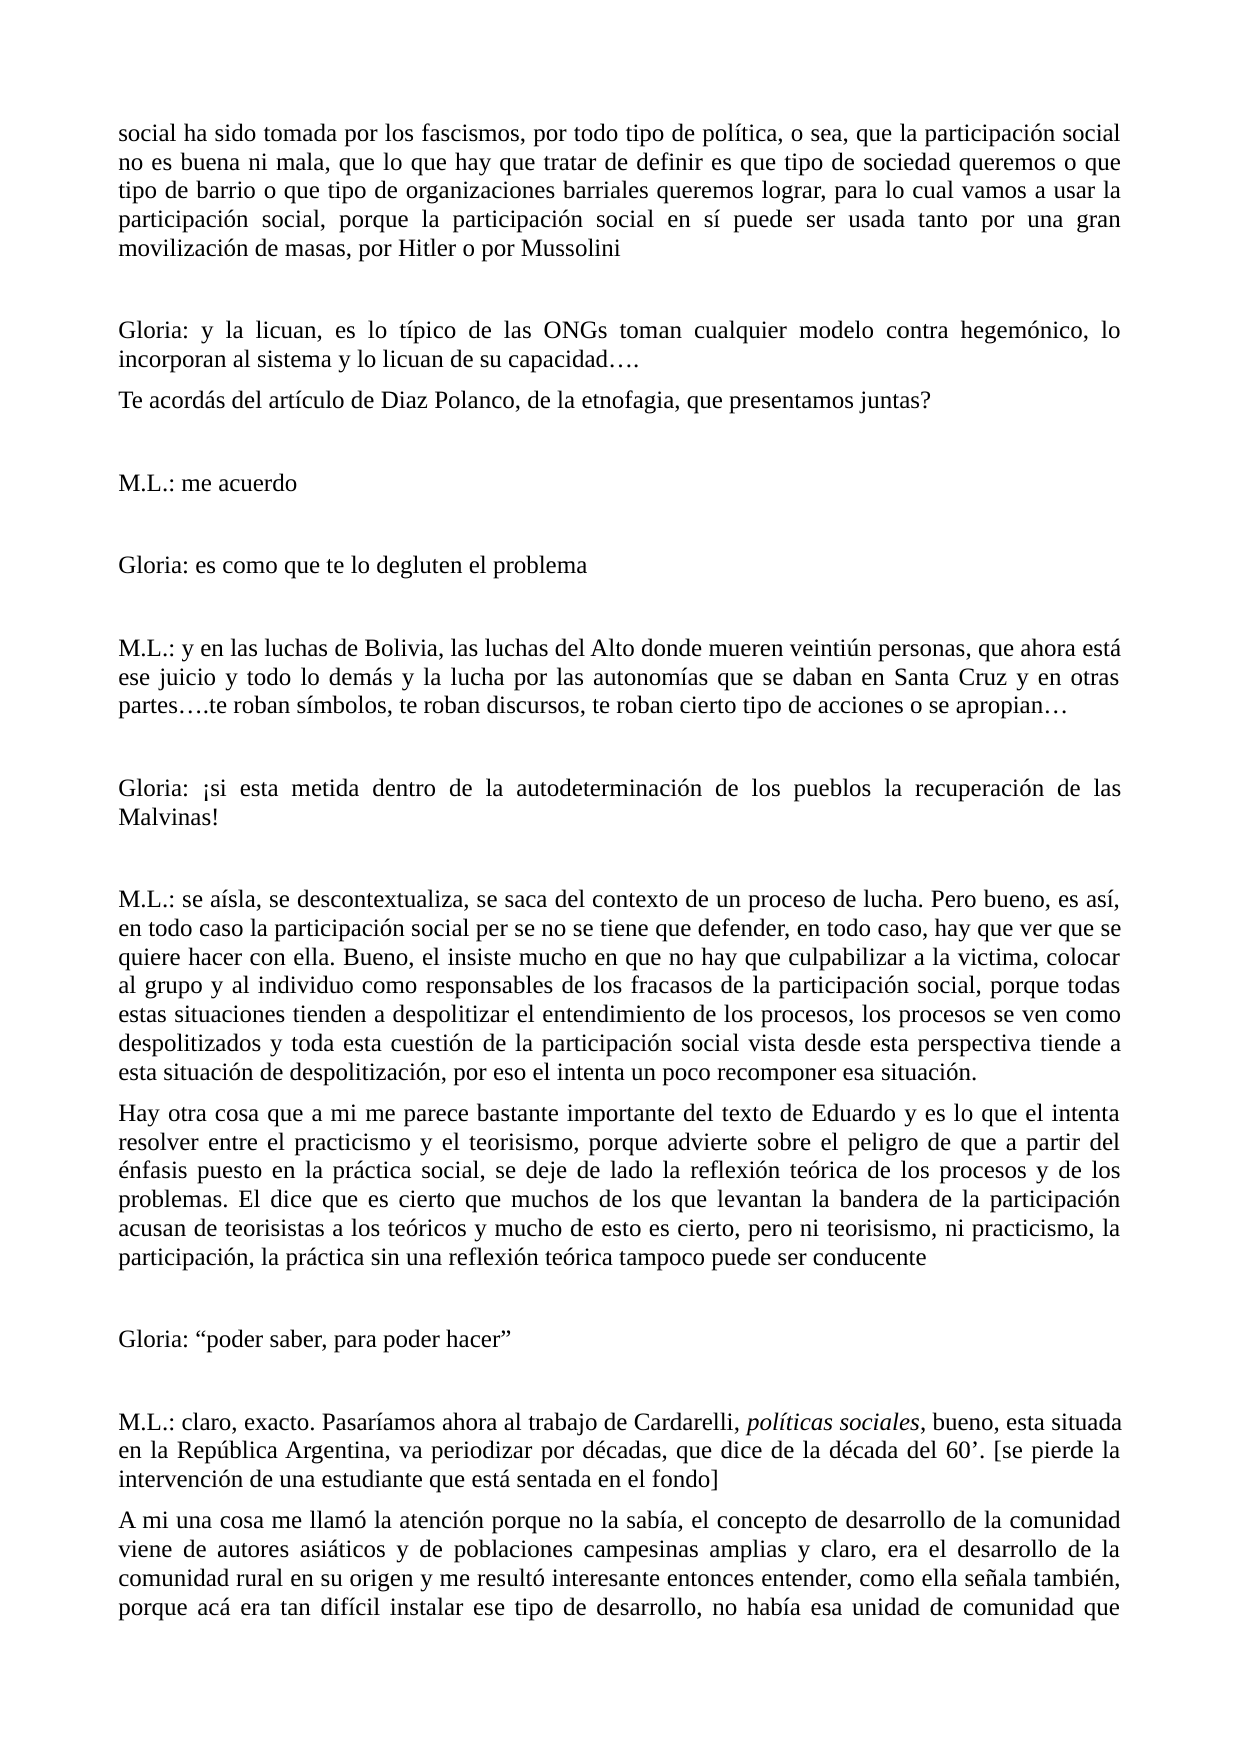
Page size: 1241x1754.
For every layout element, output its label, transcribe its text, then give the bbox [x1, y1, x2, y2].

text Gloria: ¡si esta metida dentro de la autodeterminación de los pueblos la recuperación de las Malvinas! [118, 773, 1122, 831]
text Gloria: “poder saber, para poder hacer” [118, 1324, 1122, 1353]
text M.L.: me acuerdo [118, 468, 1122, 497]
text Te acordás del artículo de Diaz Polanco, de la etnofagia, que presentamos juntas? [118, 386, 1122, 414]
text Hay otra cosa que a mi me parece bastante importante del texto de Eduardo y es lo que el intenta resolver entre el practicismo y el teorisismo, porque advierte sobre el peligro de que a partir del énfasis puesto en la práctica social, se deje de lado la reflexión teórica de los procesos y de los problemas. El dice que es cierto que muchos de los que levantan la bandera de la participación acusan de teorisistas a los teóricos y mucho de esto es cierto, pero ni teorisismo, ni practicismo, la participación, la práctica sin una reflexión teórica tampoco puede ser conducente [118, 1098, 1122, 1271]
text Gloria: y la licuan, es lo típico de las ONGs toman cualquier modelo contra hegemónico, lo incorporan al sistema y lo licuan de su capacidad…. [118, 316, 1122, 373]
text A mi una cosa me llamó la atención porque no la sabía, el concepto de desarrollo de la comunidad viene de autores asiáticos y de poblaciones campesinas amplias y claro, era el desarrollo de la comunidad rural en su origen y me resultó interesante entonces entender, como ella señala también, porque acá era tan difícil instalar ese tipo de desarrollo, no había esa unidad de comunidad que [118, 1506, 1122, 1621]
text Gloria: es como que te lo degluten el problema [118, 551, 1122, 579]
text M.L.: y en las luchas de Bolivia, las luchas del Alto donde mueren veintiún personas, que ahora está ese juicio y todo lo demás y la lucha por las autonomías que se daban en Santa Cruz y en otras partes….te roban símbolos, te roban discursos, te roban cierto tipo de acciones o se apropian… [118, 633, 1122, 719]
text social ha sido tomada por los fascismos, por todo tipo de política, o sea, que la participación social no es buena ni mala, que lo que hay que tratar de definir es que tipo de sociedad queremos o que tipo de barrio o que tipo de organizaciones barriales queremos lograr, para lo cual vamos a usar la participación social, porque la participación social en sí puede ser usada tanto por una gran movilización de masas, por Hitler o por Mussolini [118, 118, 1122, 262]
text M.L.: claro, exacto. Pasaríamos ahora al trabajo de Cardarelli, políticas sociales, bueno, esta situada en la República Argentina, va periodizar por décadas, que dice de la década del 60’. [se pierde la intervención de una estudiante que está sentada en el fondo] [118, 1407, 1122, 1493]
text M.L.: se aísla, se descontextualiza, se saca del contexto de un proceso de lucha. Pero bueno, es así, en todo caso la participación social per se no se tiene que defender, en todo caso, hay que ver que se quiere hacer con ella. Bueno, el insiste mucho en que no hay que culpabilizar a la victima, colocar al grupo y al individuo como responsables de los fracasos de la participación social, porque todas estas situaciones tienden a despolitizar el entendimiento de los procesos, los procesos se ven como despolitizados y toda esta cuestión de la participación social vista desde esta perspectiva tiende a esta situación de despolitización, por eso el intenta un poco recomponer esa situación. [118, 884, 1122, 1086]
